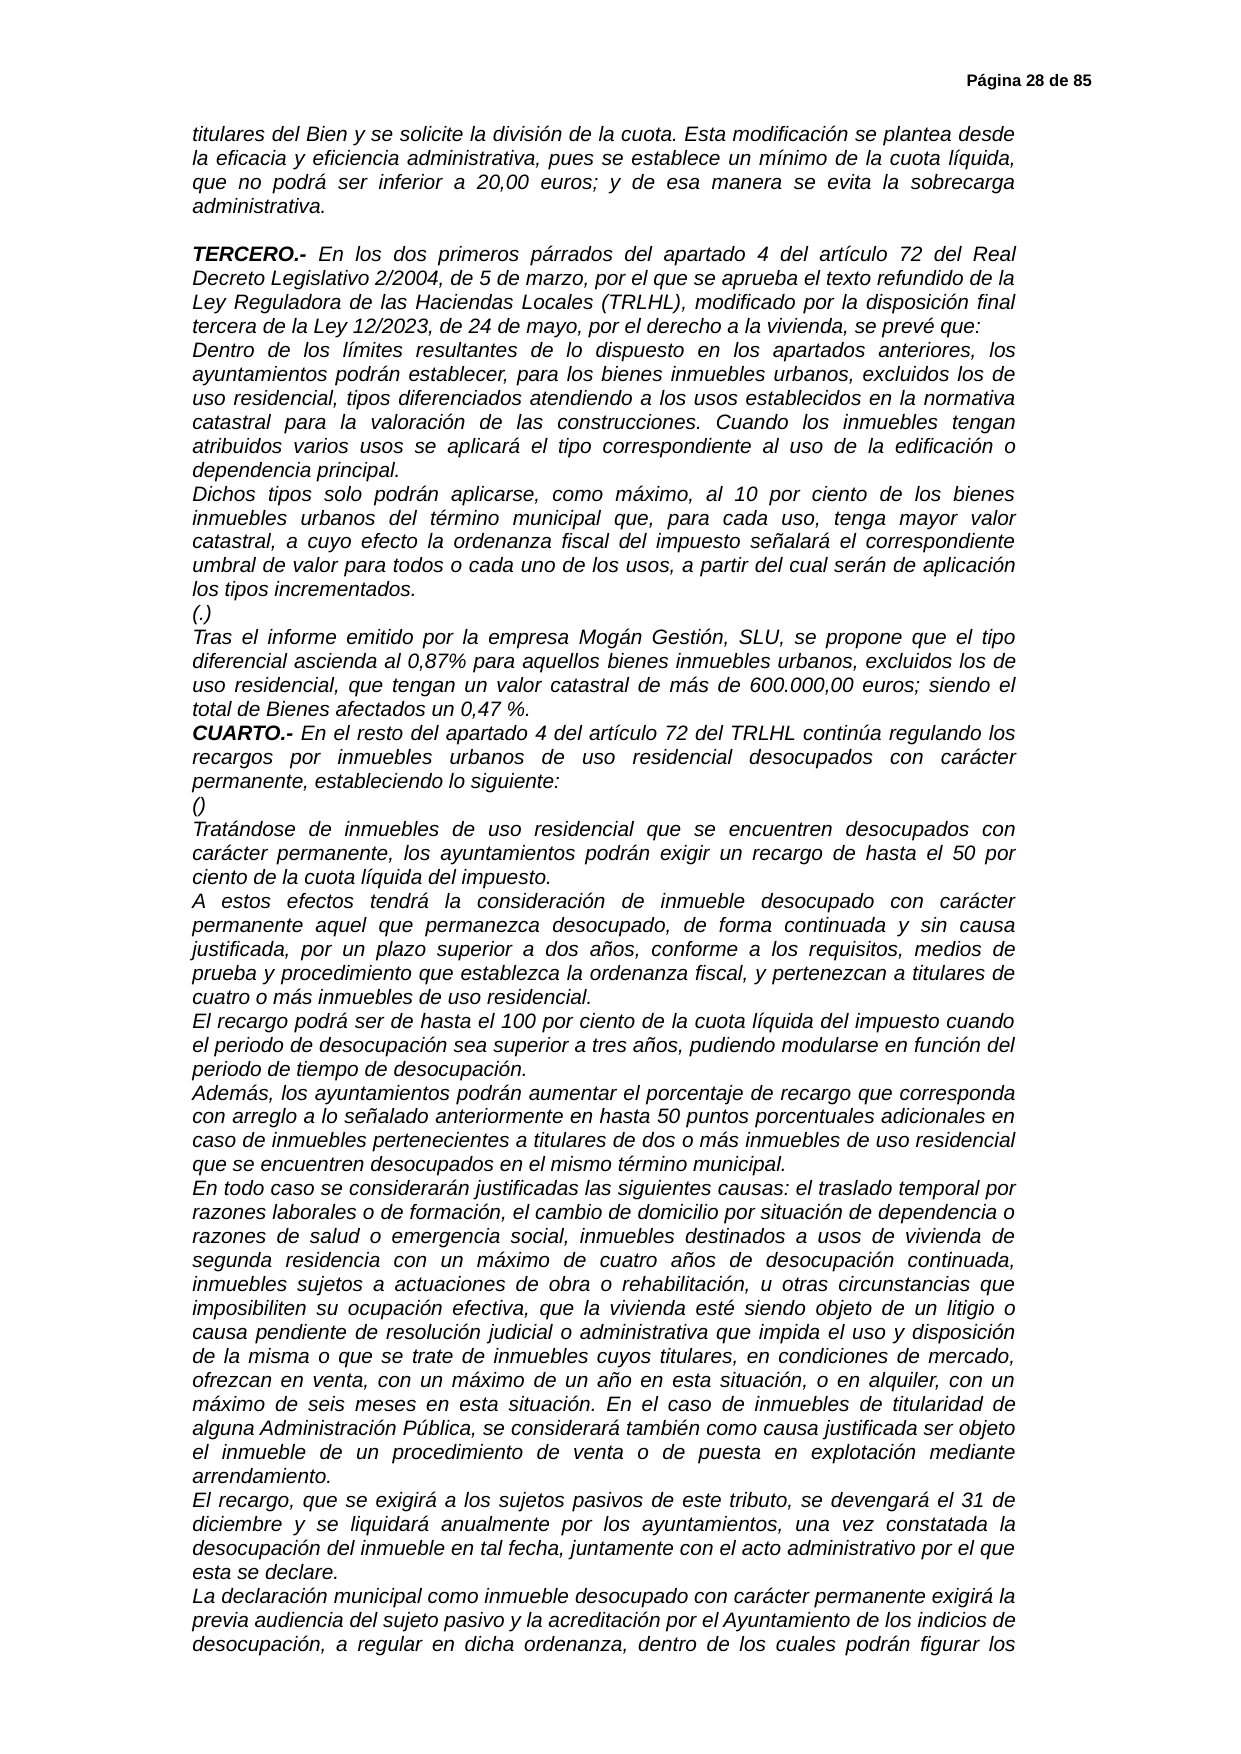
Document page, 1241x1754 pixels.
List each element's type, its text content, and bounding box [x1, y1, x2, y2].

text Además, los ayuntamientos podrán aumentar el porcentaje de recargo que corresponda con arreglo a lo señalado anteriormente en hasta 50 puntos porcentuales adicionales en caso de inmuebles pertenecientes a titulares de dos o más inmuebles de uso residencial que se encuentren desocupados en el mismo término municipal. [192, 1080, 1019, 1176]
text CUARTO.- En el resto del apartado 4 del artículo 72 del TRLHL continúa regulando los recargos por inmuebles urbanos de uso residencial desocupados con carácter permanente, estableciendo lo siguiente: [192, 721, 1019, 793]
text Tras el informe emitido por la empresa Mogán Gestión, SLU, se propone que el tipo diferencial ascienda al 0,87% para aquellos bienes inmuebles urbanos, excluidos los de uso residencial, que tengan un valor catastral de más de 600.000,00 euros; siendo el total de Bienes afectados un 0,47 %. [192, 625, 1019, 721]
text () [192, 793, 1019, 817]
text La declaración municipal como inmueble desocupado con carácter permanente exigirá la previa audiencia del sujeto pasivo y la acreditación por el Ayuntamiento de los indicios de desocupación, a regular en dicha ordenanza, dentro de los cuales podrán figurar los [192, 1583, 1019, 1655]
text El recargo, que se exigirá a los sujetos pasivos de este tributo, se devengará el 31 de diciembre y se liquidará anualmente por los ayuntamientos, una vez constatada la desocupación del inmueble en tal fecha, juntamente con el acto administrativo por el que esta se declare. [192, 1488, 1019, 1583]
text En todo caso se considerarán justificadas las siguientes causas: el traslado temporal por razones laborales o de formación, el cambio de domicilio por situación de dependencia o razones de salud o emergencia social, inmuebles destinados a usos de vivienda de segunda residencia con un máximo de cuatro años de desocupación continuada, inmuebles sujetos a actuaciones de obra o rehabilitación, u otras circunstancias que imposibiliten su ocupación efectiva, que la vivienda esté siendo objeto de un litigio o causa pendiente de resolución judicial o administrativa que impida el uso y disposición de la misma o que se trate de inmuebles cuyos titulares, en condiciones de mercado, ofrezcan en venta, con un máximo de un año en esta situación, o en alquiler, con un máximo de seis meses en esta situación. En el caso de inmuebles de titularidad de alguna Administración Pública, se considerará también como causa justificada ser objeto el inmueble de un procedimiento de venta o de puesta en explotación mediante arrendamiento. [192, 1176, 1019, 1488]
text El recargo podrá ser de hasta el 100 por ciento de la cuota líquida del impuesto cuando el periodo de desocupación sea superior a tres años, pudiendo modularse en función del periodo de tiempo de desocupación. [192, 1008, 1019, 1080]
text (.) [192, 601, 1019, 625]
text Dichos tipos solo podrán aplicarse, como máximo, al 10 por ciento de los bienes inmuebles urbanos del término municipal que, para cada uso, tenga mayor valor catastral, a cuyo efecto la ordenanza fiscal del impuesto señalará el correspondiente umbral de valor para todos o cada uno de los usos, a partir del cual serán de aplicación los tipos incrementados. [192, 481, 1019, 601]
text titulares del Bien y se solicite la división de la cuota. Esta modificación se plantea desde la eficacia y eficiencia administrativa, pues se establece un mínimo de la cuota líquida, que no podrá ser inferior a 20,00 euros; y de esa manera se evita la sobrecarga administrativa. [192, 122, 1019, 218]
text A estos efectos tendrá la consideración de inmueble desocupado con carácter permanente aquel que permanezca desocupado, de forma continuada y sin causa justificada, por un plazo superior a dos años, conforme a los requisitos, medios de prueba y procedimiento que establezca la ordenanza fiscal, y pertenezcan a titulares de cuatro o más inmuebles de uso residencial. [192, 889, 1019, 1008]
text Tratándose de inmuebles de uso residencial que se encuentren desocupados con carácter permanente, los ayuntamientos podrán exigir un recargo de hasta el 50 por ciento de la cuota líquida del impuesto. [192, 817, 1019, 889]
text Dentro de los límites resultantes de lo dispuesto en los apartados anteriores, los ayuntamientos podrán establecer, para los bienes inmuebles urbanos, excluidos los de uso residencial, tipos diferenciados atendiendo a los usos establecidos en la normativa catastral para la valoración de las construcciones. Cuando los inmuebles tengan atribuidos varios usos se aplicará el tipo correspondiente al uso de la edificación o dependencia principal. [192, 338, 1019, 481]
text TERCERO.- En los dos primeros párrados del apartado 4 del artículo 72 del Real Decreto Legislativo 2/2004, de 5 de marzo, por el que se aprueba el texto refundido de la Ley Reguladora de las Haciendas Locales (TRLHL), modificado por la disposición final tercera de la Ley 12/2023, de 24 de mayo, por el derecho a la vivienda, se prevé que: [192, 242, 1019, 338]
